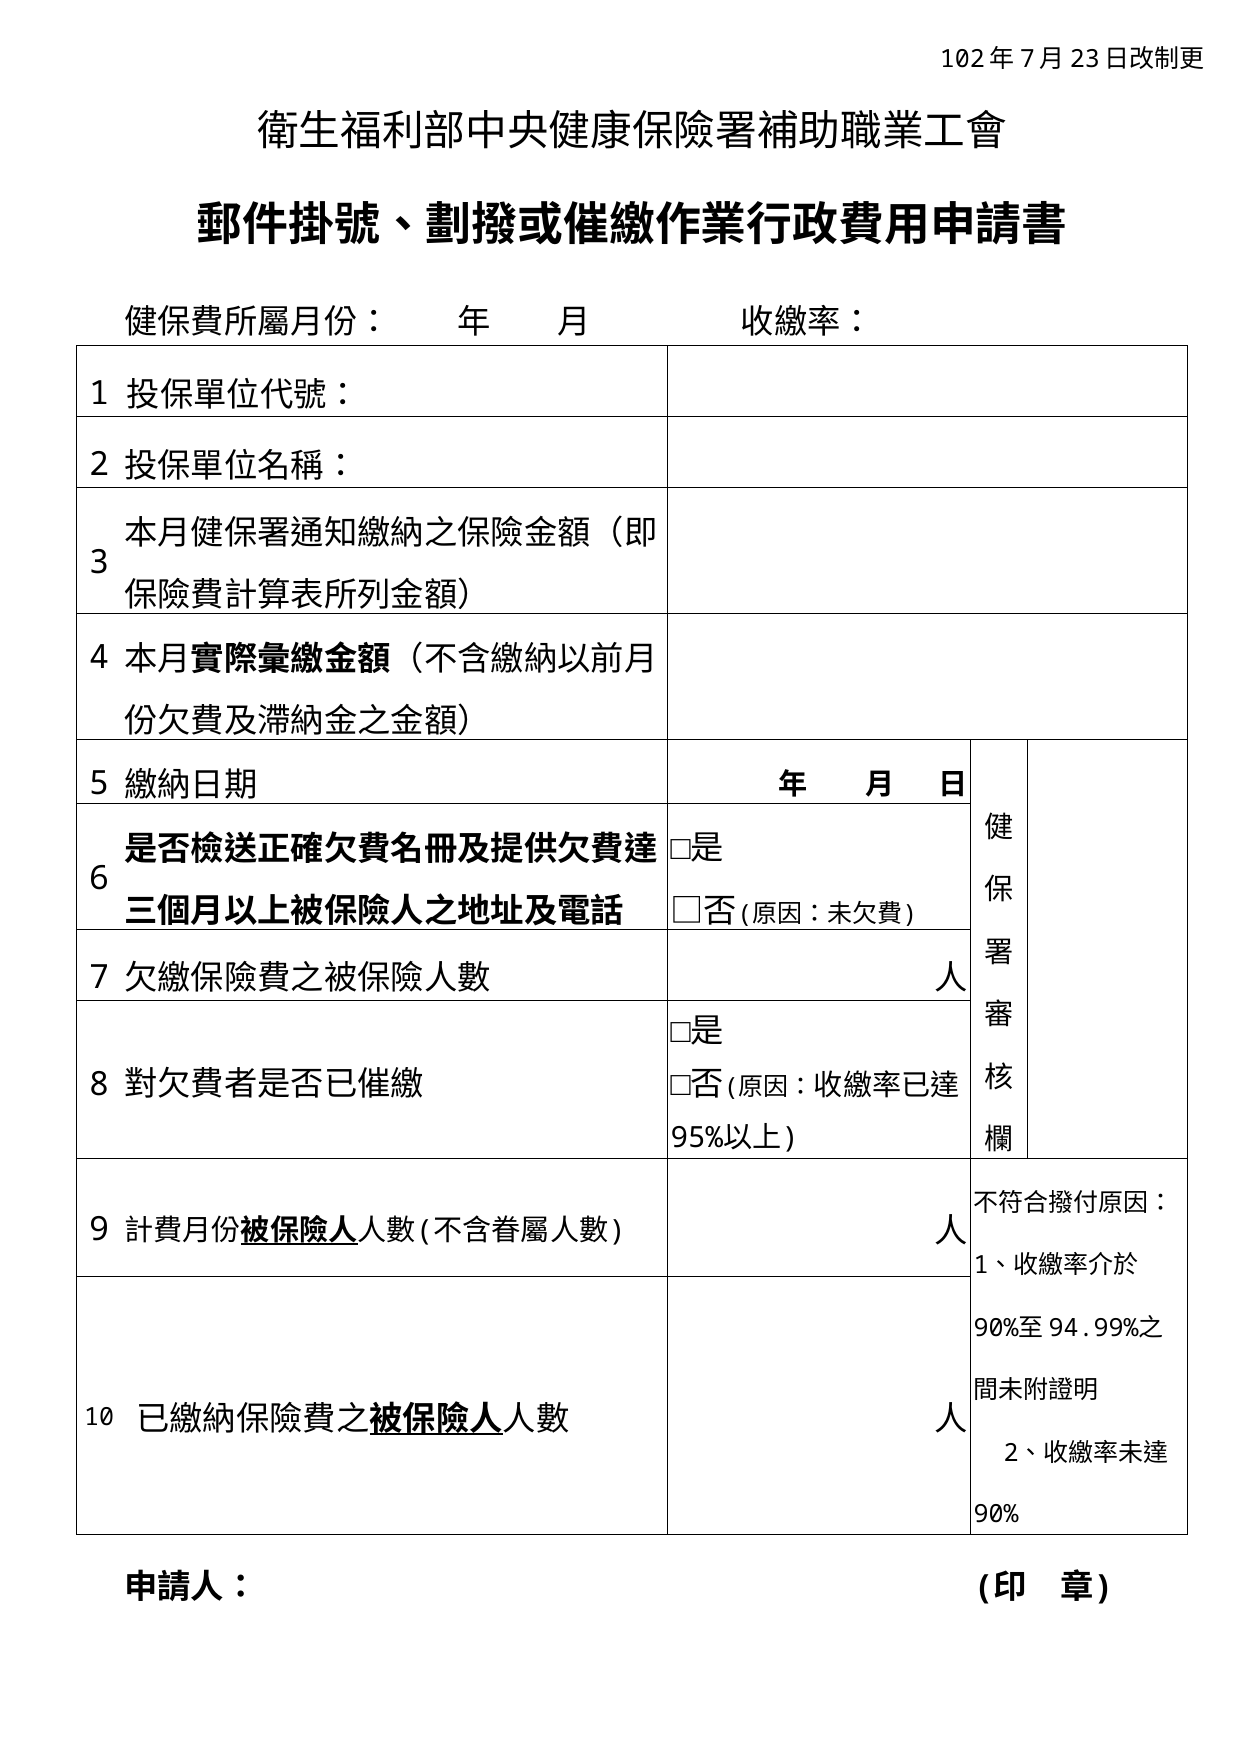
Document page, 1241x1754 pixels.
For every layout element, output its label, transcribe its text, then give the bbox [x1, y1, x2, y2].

table_cell 本月實際彙繳金額（不含繳納以前月份欠費及滯納金之金額） [121, 614, 667, 739]
table_cell 郵件掛號、劃撥或催繳作業行政費用申請書 [77, 148, 1187, 273]
table_cell 8 [77, 1001, 121, 1158]
table_cell 計費月份被保險人人數(不含眷屬人數) [121, 1159, 667, 1276]
table_cell 6 [77, 804, 121, 929]
table_cell □是 [668, 1001, 970, 1053]
table_cell [668, 417, 1187, 487]
table_cell [668, 1535, 970, 1613]
table_cell 繳納日期 [121, 740, 667, 803]
table_cell [668, 614, 1187, 739]
table_cell 1 [77, 346, 121, 416]
table_cell [77, 1535, 121, 1613]
table_cell 10 [77, 1277, 121, 1534]
table_cell [668, 346, 1187, 416]
table_cell 人 [668, 1159, 970, 1276]
table_cell 5 [77, 740, 121, 803]
table_cell 3 [77, 488, 121, 613]
table_cell 年 月 日 [668, 740, 970, 803]
table_cell 9 [77, 1159, 121, 1276]
table_cell [77, 273, 121, 345]
table_cell (印 章) [970, 1535, 1187, 1613]
table_cell 人 [668, 1277, 970, 1534]
table_header 衛生福利部中央健康保險署補助職業工會 [77, 31, 1231, 148]
table_cell □是 □否(原因：未欠費) [668, 804, 970, 929]
table_cell 2 [77, 417, 121, 487]
table_cell 4 [77, 614, 121, 739]
table_cell 健保署審核欄 [971, 740, 1027, 1158]
table_cell 不符合撥付原因： 1、收繳率介於90%至94.99%之間未附證明 2、收繳率未達90% [971, 1159, 1187, 1534]
table_cell 欠繳保險費之被保險人數 [121, 930, 667, 999]
table_cell 本月健保署通知繳納之保險金額（即保險費計算表所列金額） [121, 488, 667, 613]
table_cell 申請人： [121, 1535, 667, 1613]
table_cell [1028, 740, 1187, 1158]
table_cell 健保費所屬月份： 年 月 收繳率： [121, 273, 1187, 345]
table_cell □否(原因：收繳率已達95%以上) [668, 1053, 970, 1158]
table_cell 是否檢送正確欠費名冊及提供欠費達三個月以上被保險人之地址及電話 [121, 804, 667, 929]
table_cell 投保單位名稱： [121, 417, 667, 487]
table_cell 7 [77, 930, 121, 999]
table_cell [668, 488, 1187, 613]
table_cell 投保單位代號： [121, 346, 667, 416]
table_cell 已繳納保險費之被保險人人數 [121, 1277, 667, 1534]
table_cell 人 [668, 930, 970, 999]
table_cell 對欠費者是否已催繳 [121, 1001, 667, 1158]
